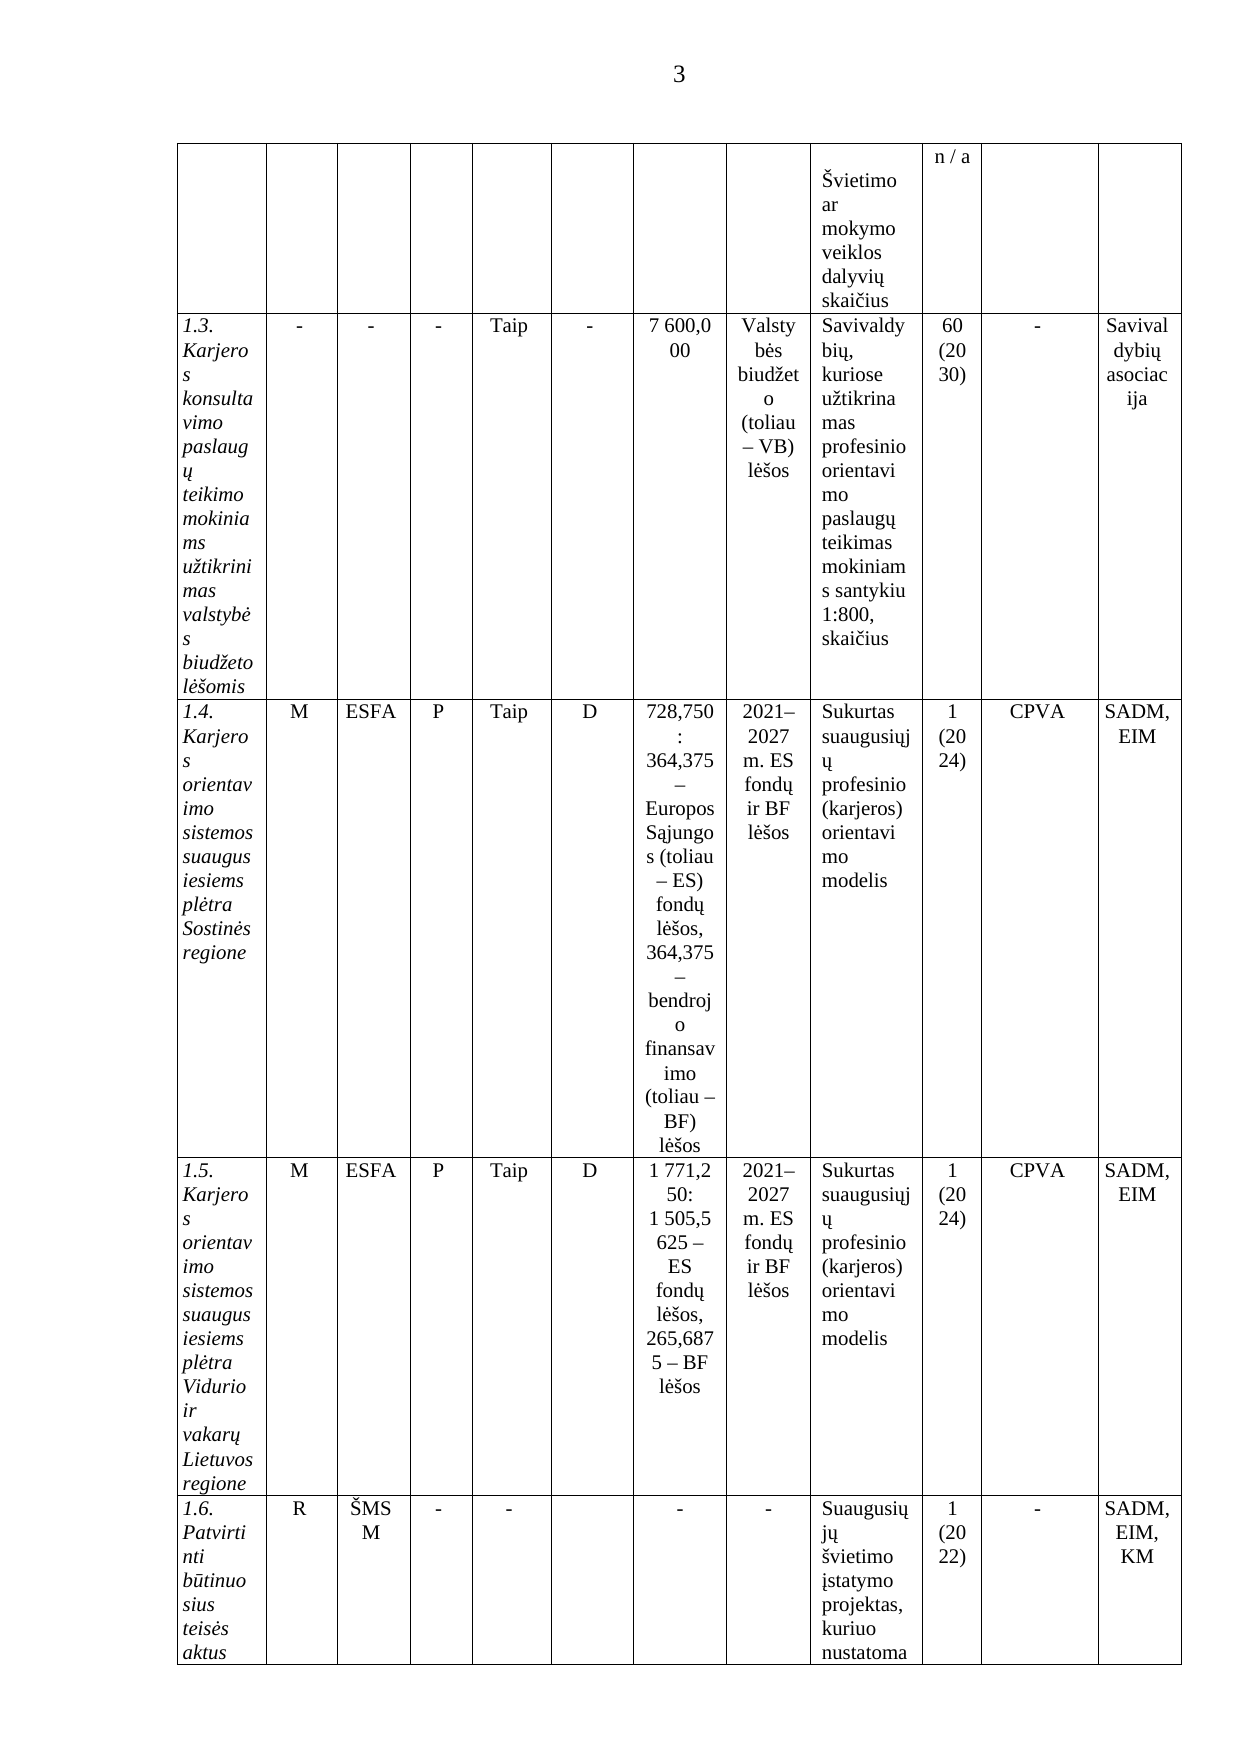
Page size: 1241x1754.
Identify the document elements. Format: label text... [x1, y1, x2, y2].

table_cell 60 (2030) [923, 314, 981, 698]
table_cell Švietimo ar mokymo veiklos dalyvių skaičius [811, 144, 922, 312]
table_cell 2021–2027 m. ES fondų ir BF lėšos [727, 1158, 810, 1494]
table_cell Taip [473, 1158, 551, 1494]
table_cell ESFA [338, 1158, 410, 1494]
table_cell 1.3. Karjeros konsultavimo paslaugų teikimo mokiniams užtikrinimas valstybės biudžeto lėšomis [178, 314, 266, 698]
table_cell [982, 144, 1098, 312]
table_cell Taip [473, 700, 551, 1157]
table_cell - [552, 314, 633, 698]
table_cell SADM, EIM [1099, 700, 1181, 1157]
table_cell P [411, 700, 472, 1157]
table_cell P [411, 1158, 472, 1494]
table_cell 1.5. Karjeros orientavimo sistemos suaugusiesiems plėtra Vidurio ir vakarų Lietuvos regione [178, 1158, 266, 1494]
table_cell Valstybės biudžeto (toliau – VB) lėšos [727, 314, 810, 698]
table_cell R [267, 1496, 337, 1664]
table_cell [634, 144, 726, 312]
table_cell 1.4. Karjeros orientavimo sistemos suaugusiesiems plėtra Sostinės regione [178, 700, 266, 1157]
table_cell - [982, 314, 1098, 698]
table_cell - [727, 1496, 810, 1664]
table_cell [178, 144, 266, 312]
table_cell n / a [923, 144, 981, 312]
table_cell - [634, 1496, 726, 1664]
table_cell SADM, EIM [1099, 1158, 1181, 1494]
table_cell - [411, 1496, 472, 1664]
table_cell [338, 144, 410, 312]
table_cell M [267, 1158, 337, 1494]
table_cell [473, 144, 551, 312]
table_cell D [552, 700, 633, 1157]
table_cell 2021–2027 m. ES fondų ir BF lėšos [727, 700, 810, 1157]
table_cell CPVA [982, 700, 1098, 1157]
table_cell [552, 1496, 633, 1664]
table_cell - [411, 314, 472, 698]
table_cell - [473, 1496, 551, 1664]
table_cell CPVA [982, 1158, 1098, 1494]
table_cell Suaugusiųjų švietimo įstatymo projektas, kuriuo nustatoma [811, 1496, 922, 1664]
table_cell [552, 144, 633, 312]
table_cell - [338, 314, 410, 698]
table_cell - [267, 314, 337, 698]
table_cell 1 (2024) [923, 700, 981, 1157]
table_cell 1.6. Patvirtinti būtinuosius teisės aktus [178, 1496, 266, 1664]
table_cell [1099, 144, 1181, 312]
table_cell Sukurtas suaugusiųjų profesinio (karjeros) orientavimo modelis [811, 700, 922, 1157]
table_cell Savivaldybių asociacija [1099, 314, 1181, 698]
table_cell 1 (2022) [923, 1496, 981, 1664]
table_cell D [552, 1158, 633, 1494]
table_cell - [982, 1496, 1098, 1664]
table_cell [727, 144, 810, 312]
table_cell 728,750: 364,375 – Europos Sąjungos (toliau – ES) fondų lėšos, 364,375 – bendrojo finansavimo (toliau – BF) lėšos [634, 700, 726, 1157]
table_cell Sukurtas suaugusiųjų profesinio (karjeros) orientavimo modelis [811, 1158, 922, 1494]
table_cell 7 600,000 [634, 314, 726, 698]
table_cell 1 771,250: 1 505,5625 – ES fondų lėšos, 265,6875 – BF lėšos [634, 1158, 726, 1494]
table_cell ŠMSM [338, 1496, 410, 1664]
table_cell 1 (2024) [923, 1158, 981, 1494]
table_cell Taip [473, 314, 551, 698]
table_cell SADM, EIM, KM [1099, 1496, 1181, 1664]
table_cell [267, 144, 337, 312]
table_cell [411, 144, 472, 312]
table_cell Savivaldybių, kuriose užtikrinamas profesinio orientavimo paslaugų teikimas mokiniams santykiu 1:800, skaičius [811, 314, 922, 698]
table_cell ESFA [338, 700, 410, 1157]
table_cell M [267, 700, 337, 1157]
